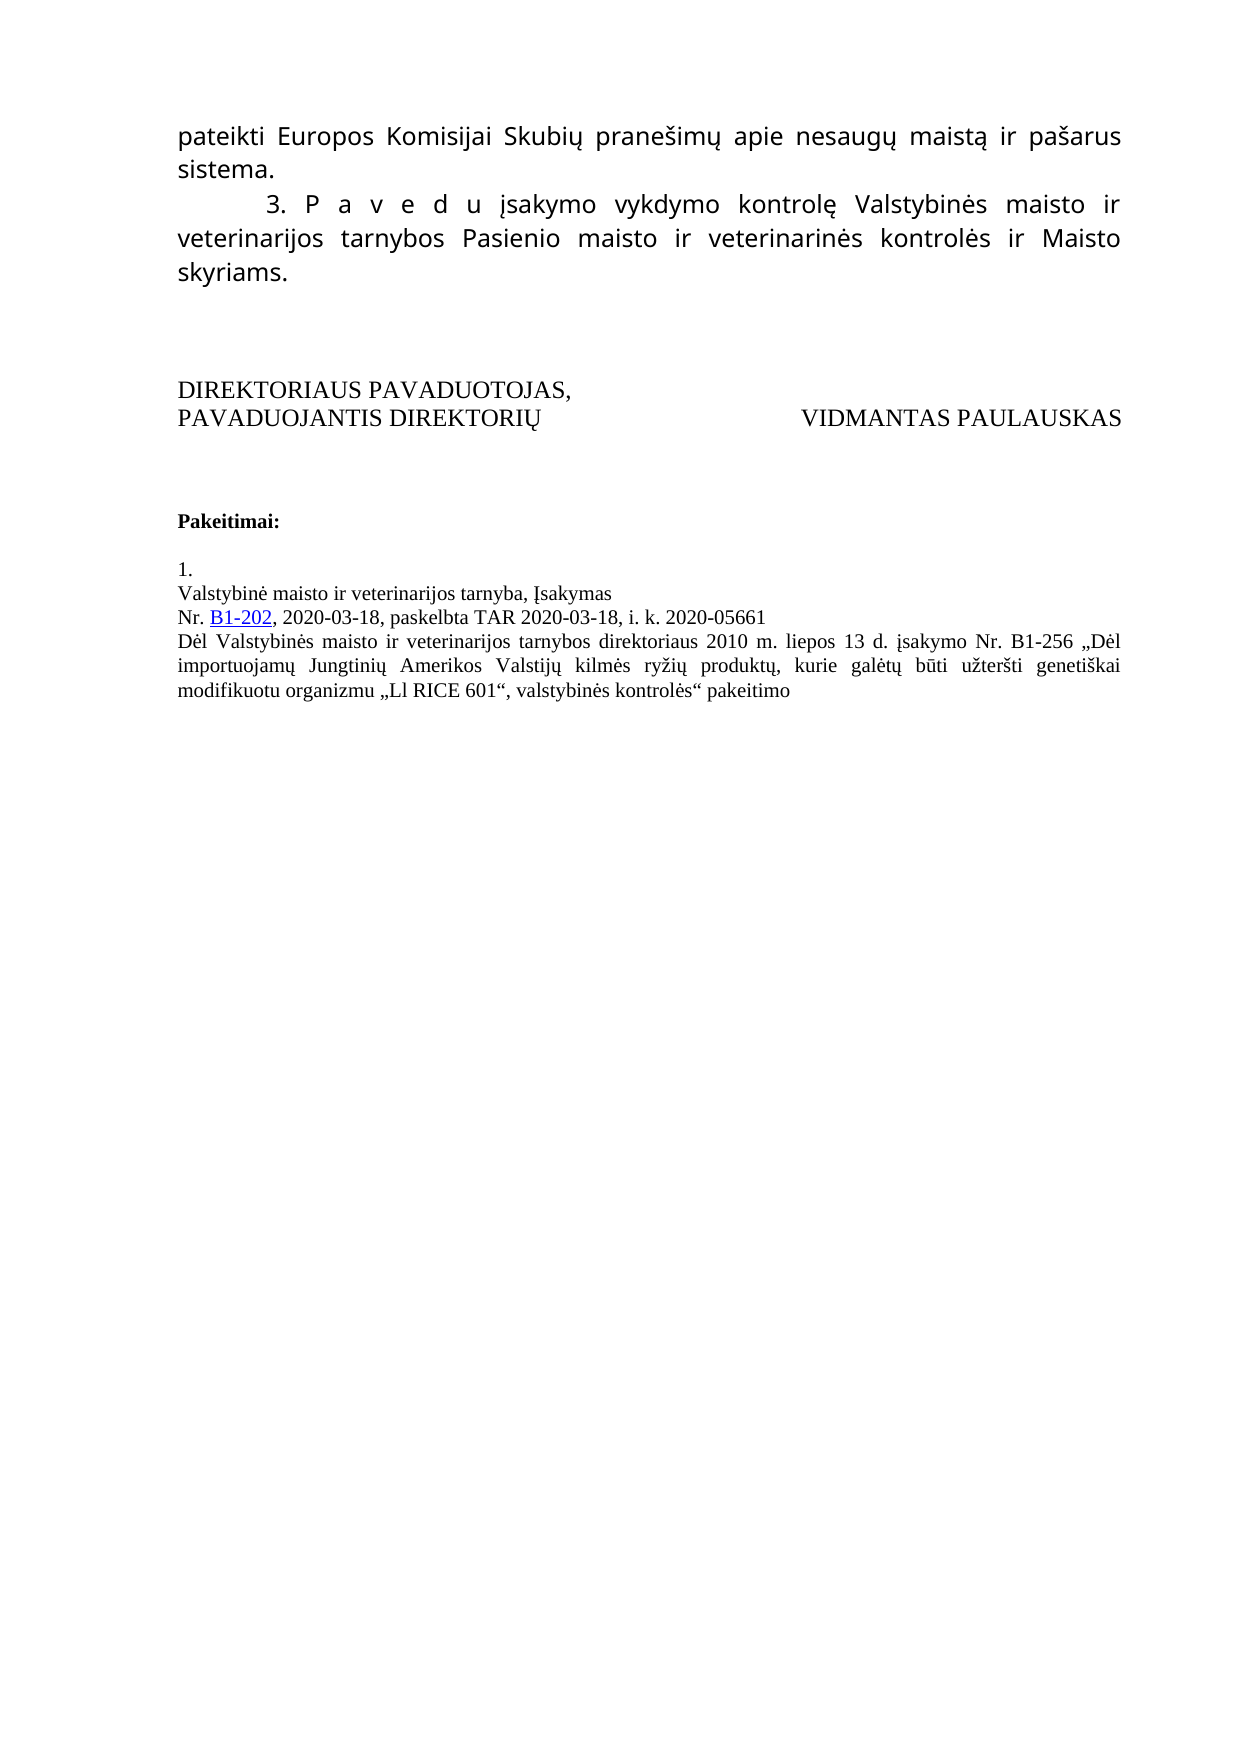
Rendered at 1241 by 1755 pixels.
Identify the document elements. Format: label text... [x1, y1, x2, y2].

text 3. P a v e d u įsakymo vykdymo kontrolę Valstybinės maisto ir veterinarijos tarnybos Pasienio maisto ir veterinarinės kontrolės ir Maisto skyriams. [177, 186, 1122, 288]
text pateikti Europos Komisijai Skubių pranešimų apie nesaugų maistą ir pašarus sistema. [177, 118, 1122, 186]
text Direktoriaus pavaduotojas, [177, 375, 1122, 403]
text Valstybinė maisto ir veterinarijos tarnyba, Įsakymas [177, 581, 1122, 605]
text 1. [177, 557, 1122, 581]
text Dėl Valstybinės maisto ir veterinarijos tarnybos direktoriaus 2010 m. liepos 13 d. įsakymo Nr. B1-256 „Dėl importuojamų Jungtinių Amerikos Valstijų kilmės ryžių produktų, kurie galėtų būti užteršti genetiškai modifikuotu organizmu „Ll RICE 601“, valstybinės kontrolės“ pakeitimo [177, 629, 1122, 702]
text Nr. B1-202, 2020-03-18, paskelbta TAR 2020-03-18, i. k. 2020-05661 [177, 605, 1122, 629]
text Pakeitimai: [177, 509, 1122, 533]
text pavaduojantis direktorių Vidmantas Paulauskas [177, 403, 1122, 432]
